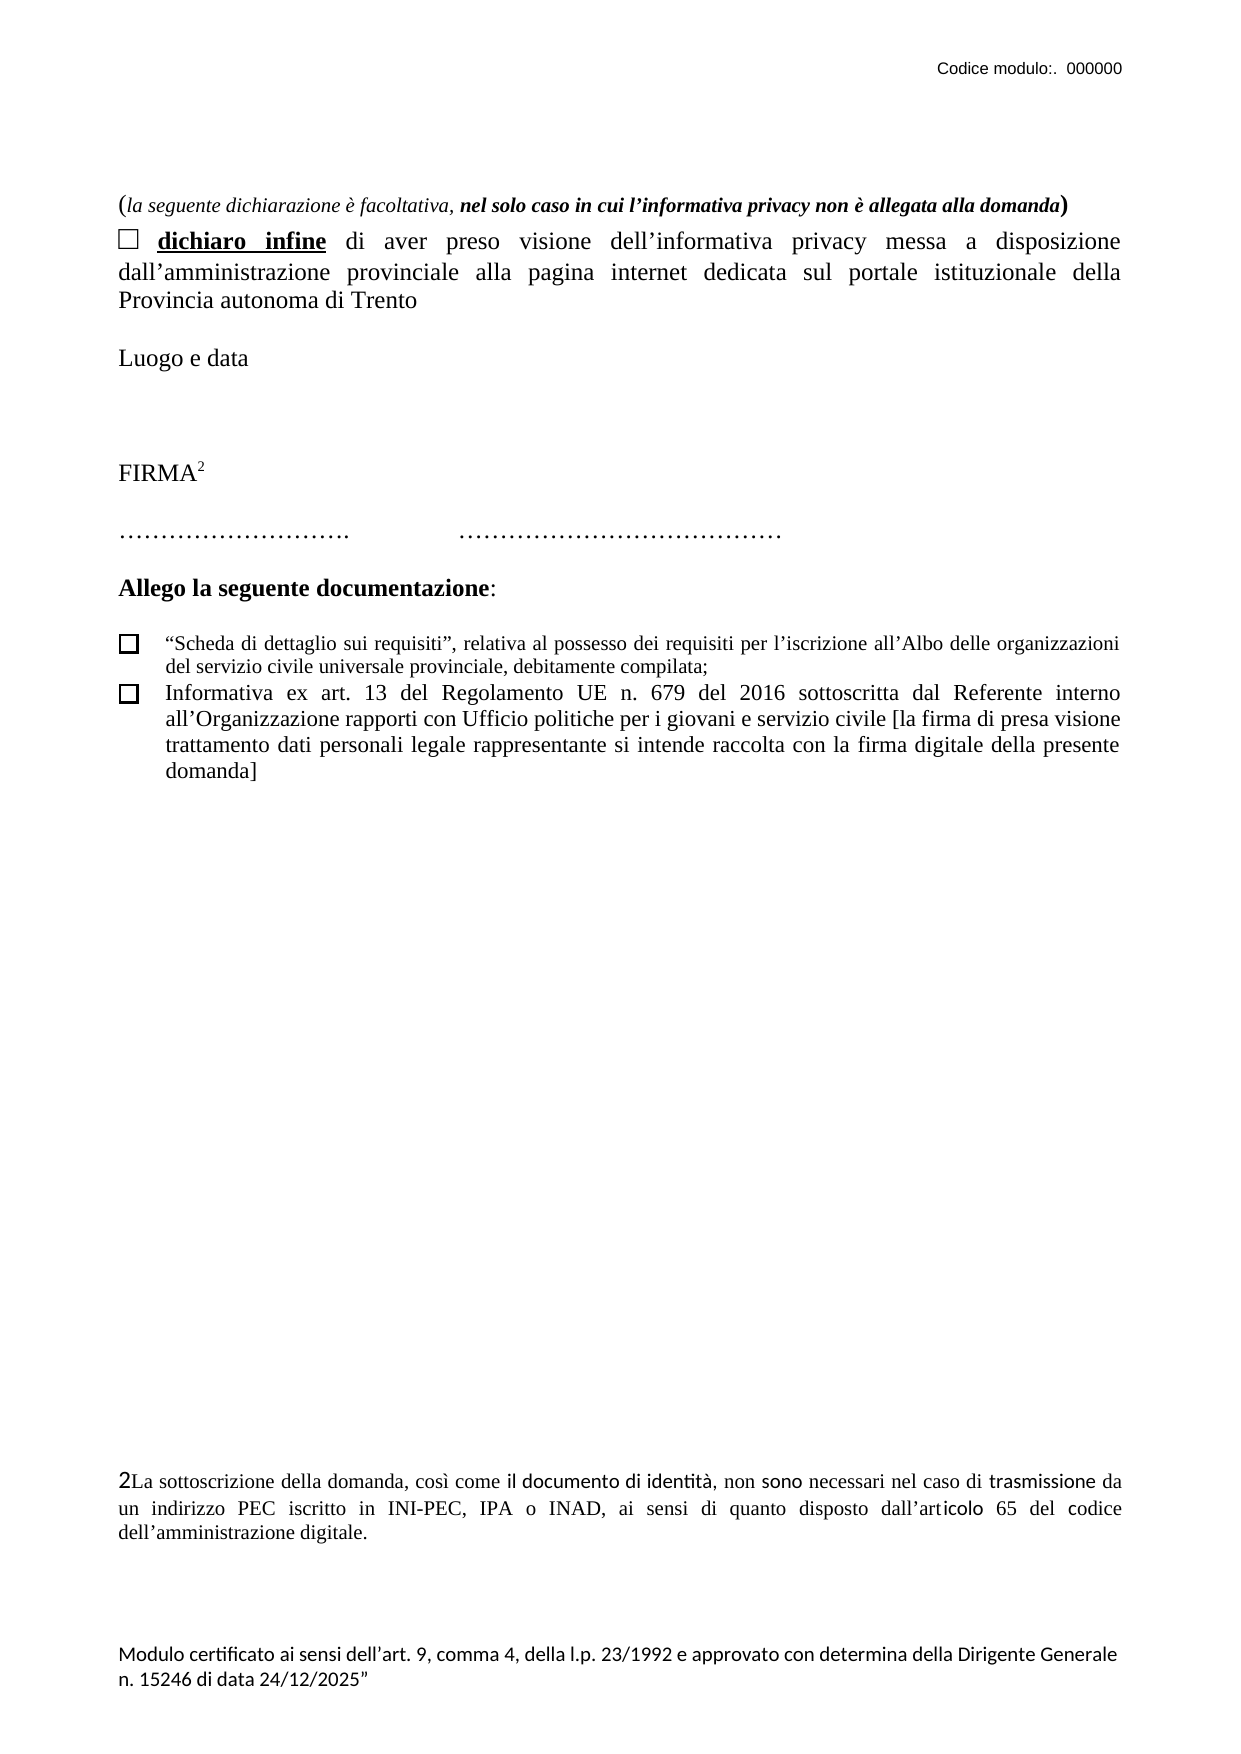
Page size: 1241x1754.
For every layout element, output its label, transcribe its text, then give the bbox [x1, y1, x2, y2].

text Informativa ex art. 13 del Regolamento UE n. 679 del 2016 sottoscritta dal Referente interno all’Organizzazione rapporti con Ufficio politiche per i giovani e servizio civile [la firma di presa visione trattamento dati personali legale rappresentante si intende raccolta con la firma digitale della presente domanda] [118, 678, 1122, 784]
text La sottoscrizione della domanda, così come il documento di identità, non sono necessari nel caso di trasmissione da un indirizzo PEC iscritto in INI-PEC, IPA o INAD, ai sensi di quanto disposto dall’articolo 65 del codice dell’amministrazione digitale. [118, 1464, 1122, 1544]
text Luogo e data [118, 343, 1122, 372]
text ………………………. ………………………………… [118, 515, 1122, 544]
text Allego la seguente documentazione: [118, 573, 1122, 602]
text (la seguente dichiarazione è facoltativa, nel solo caso in cui l’informativa privacy non è allegata alla domanda) [118, 189, 1122, 218]
text FIRMA [118, 458, 1122, 487]
text “Scheda di dettaglio sui requisiti”, relativa al possesso dei requisiti per l’iscrizione all’Albo delle organizzazioni del servizio civile universale provinciale, debitamente compilata; [118, 630, 1122, 678]
text □ dichiaro infine di aver preso visione dell’informativa privacy messa a disposizione dall’amministrazione provinciale alla pagina internet dedicata sul portale istituzionale della Provincia autonoma di Trento [118, 218, 1122, 314]
